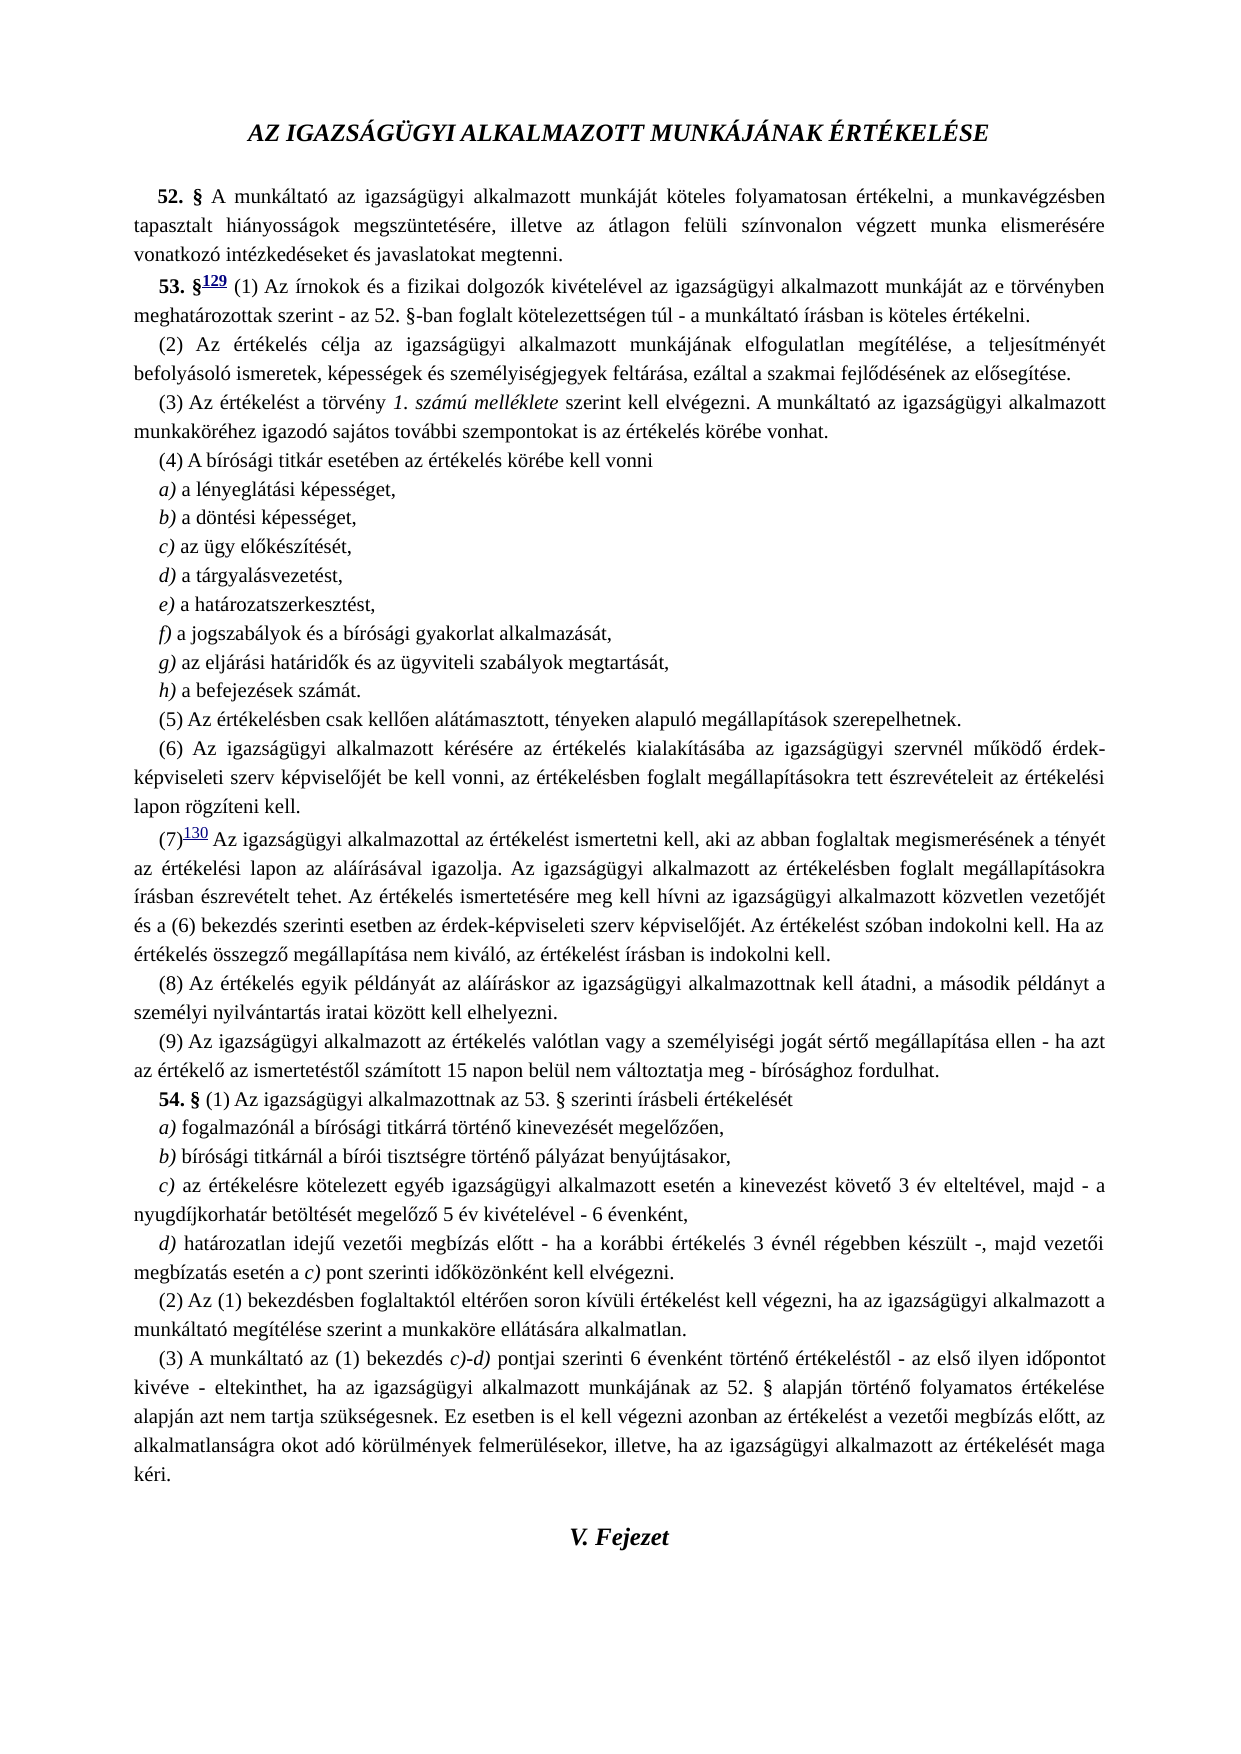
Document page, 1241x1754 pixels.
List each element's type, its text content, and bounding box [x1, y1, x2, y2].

text (2) Az (1) bekezdésben foglaltaktól eltérően soron kívüli értékelést kell végezni, ha az igazságügyi alkalmazott a munkáltató megítélése szerint a munkaköre ellátására alkalmatlan. [134, 1288, 1106, 1341]
text (3) Az értékelést a törvény 1. számú melléklete szerint kell elvégezni. A munkáltató az igazságügyi alkalmazott munkaköréhez igazodó sajátos további szempontokat is az értékelés körébe vonhat. [134, 390, 1106, 443]
text d) határozatlan idejű vezetői megbízás előtt - ha a korábbi értékelés 3 évnél régebben készült -, majd vezetői megbízatás esetén a c) pont szerinti időközönként kell elvégezni. [134, 1231, 1106, 1284]
text d) a tárgyalásvezetést, [134, 563, 1106, 587]
text b) bírósági titkárnál a bírói tisztségre történő pályázat benyújtásakor, [134, 1144, 1106, 1168]
text a) a lényeglátási képességet, [134, 476, 1106, 501]
text e) a határozatszerkesztést, [134, 592, 1106, 616]
text V. Fejezet [134, 1522, 1106, 1550]
text a) fogalmazónál a bírósági titkárrá történő kinevezését megelőzően, [134, 1115, 1106, 1139]
text c) az értékelésre kötelezett egyéb igazságügyi alkalmazott esetén a kinevezést követő 3 év elteltével, majd - a nyugdíjkorhatár betöltését megelőző 5 év kivételével - 6 évenként, [134, 1173, 1106, 1226]
text 53. §129 (1) Az írnokok és a fizikai dolgozók kivételével az igazságügyi alkalmazott munkáját az e törvényben meghatározottak szerint - az 52. §-ban foglalt kötelezettségen túl - a munkáltató írásban is köteles értékelni. [134, 270, 1106, 327]
text 54. § (1) Az igazságügyi alkalmazottnak az 53. § szerinti írásbeli értékelését [134, 1086, 1106, 1111]
text c) az ügy előkészítését, [134, 534, 1106, 558]
text (5) Az értékelésben csak kellően alátámasztott, tényeken alapuló megállapítások szerepelhetnek. [134, 707, 1106, 731]
text h) a befejezések számát. [134, 678, 1106, 702]
text (6) Az igazságügyi alkalmazott kérésére az értékelés kialakításába az igazságügyi szervnél működő érdek-képviseleti szerv képviselőjét be kell vonni, az értékelésben foglalt megállapításokra tett észrevételeit az értékelési lapon rögzíteni kell. [134, 736, 1106, 818]
text AZ IGAZSÁGÜGYI ALKALMAZOTT MUNKÁJÁNAK ÉRTÉKELÉSE [134, 118, 1106, 147]
text f) a jogszabályok és a bírósági gyakorlat alkalmazását, [134, 621, 1106, 645]
text 52. § A munkáltató az igazságügyi alkalmazott munkáját köteles folyamatosan értékelni, a munkavégzésben tapasztalt hiányosságok megszüntetésére, illetve az átlagon felüli színvonalon végzett munka elismerésére vonatkozó intézkedéseket és javaslatokat megtenni. [134, 184, 1106, 266]
text (3) A munkáltató az (1) bekezdés c)-d) pontjai szerinti 6 évenként történő értékeléstől - az első ilyen időpontot kivéve - eltekinthet, ha az igazságügyi alkalmazott munkájának az 52. § alapján történő folyamatos értékelése alapján azt nem tartja szükségesnek. Ez esetben is el kell végezni azonban az értékelést a vezetői megbízás előtt, az alkalmatlanságra okot adó körülmények felmerülésekor, illetve, ha az igazságügyi alkalmazott az értékelését maga kéri. [134, 1346, 1106, 1486]
text g) az eljárási határidők és az ügyviteli szabályok megtartását, [134, 649, 1106, 674]
text b) a döntési képességet, [134, 505, 1106, 529]
text (8) Az értékelés egyik példányát az aláíráskor az igazságügyi alkalmazottnak kell átadni, a második példányt a személyi nyilvántartás iratai között kell elhelyezni. [134, 971, 1106, 1024]
text (9) Az igazságügyi alkalmazott az értékelés valótlan vagy a személyiségi jogát sértő megállapítása ellen - ha azt az értékelő az ismertetéstől számított 15 napon belül nem változtatja meg - bírósághoz fordulhat. [134, 1029, 1106, 1082]
text (7)130 Az igazságügyi alkalmazottal az értékelést ismertetni kell, aki az abban foglaltak megismerésének a tényét az értékelési lapon az aláírásával igazolja. Az igazságügyi alkalmazott az értékelésben foglalt megállapításokra írásban észrevételt tehet. Az értékelés ismertetésére meg kell hívni az igazságügyi alkalmazott közvetlen vezetőjét és a (6) bekezdés szerinti esetben az érdek-képviseleti szerv képviselőjét. Az értékelést szóban indokolni kell. Ha az értékelés összegző megállapítása nem kiváló, az értékelést írásban is indokolni kell. [134, 823, 1106, 966]
text (4) A bírósági titkár esetében az értékelés körébe kell vonni [134, 448, 1106, 472]
text (2) Az értékelés célja az igazságügyi alkalmazott munkájának elfogulatlan megítélése, a teljesítményét befolyásoló ismeretek, képességek és személyiségjegyek feltárása, ezáltal a szakmai fejlődésének az elősegítése. [134, 332, 1106, 385]
